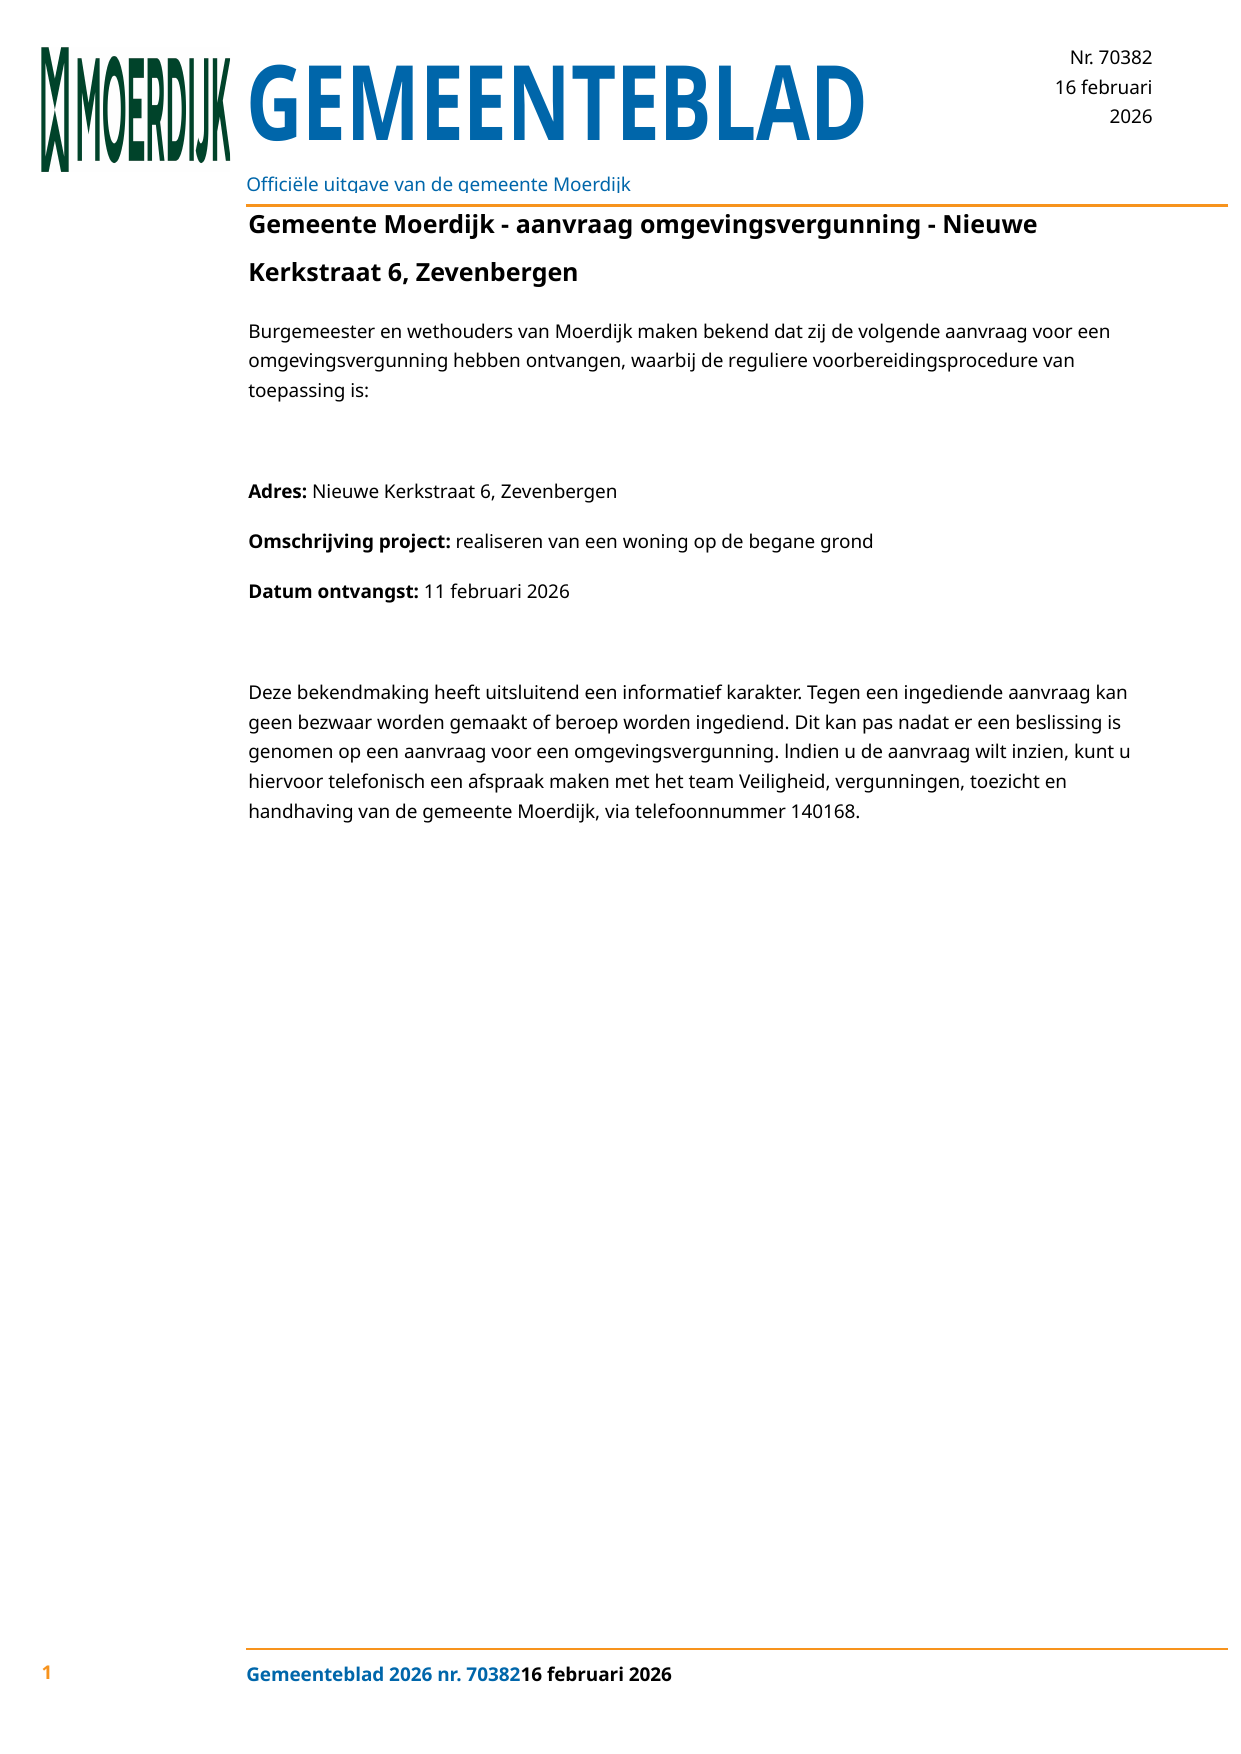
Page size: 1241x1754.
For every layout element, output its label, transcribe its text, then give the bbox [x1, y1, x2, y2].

picture [41, 47, 231, 172]
text Adres: Nieuwe Kerkstraat 6, Zevenbergen [248, 478, 1152, 504]
text Datum ontvangst: 11 februari 2026 [248, 579, 1152, 604]
text Omschrijving project: realiseren van een woning op de begane grond [248, 528, 1152, 554]
text Deze bekendmaking heeft uitsluitend een informatief karakter. Tegen een ingediende aanvraag kan geen bezwaar worden gemaakt of beroep worden ingediend. Dit kan pas nadat er een beslissing is genomen op een aanvraag voor een omgevingsvergunning. lndien u de aanvraag wilt inzien, kunt u hiervoor telefonisch een afspraak maken met het team Veiligheid, vergunningen, toezicht en handhaving van de gemeente Moerdijk, via telefoonnummer 140168. [248, 679, 1152, 824]
text Burgemeester en wethouders van Moerdijk maken bekend dat zij de volgende aanvraag voor een omgevingsvergunning hebben ontvangen, waarbij de reguliere voorbereidingsprocedure van toepassing is: [248, 318, 1152, 403]
text Gemeente Moerdijk - aanvraag omgevingsvergunning - Nieuwe Kerkstraat 6, Zevenbergen [248, 207, 1152, 288]
